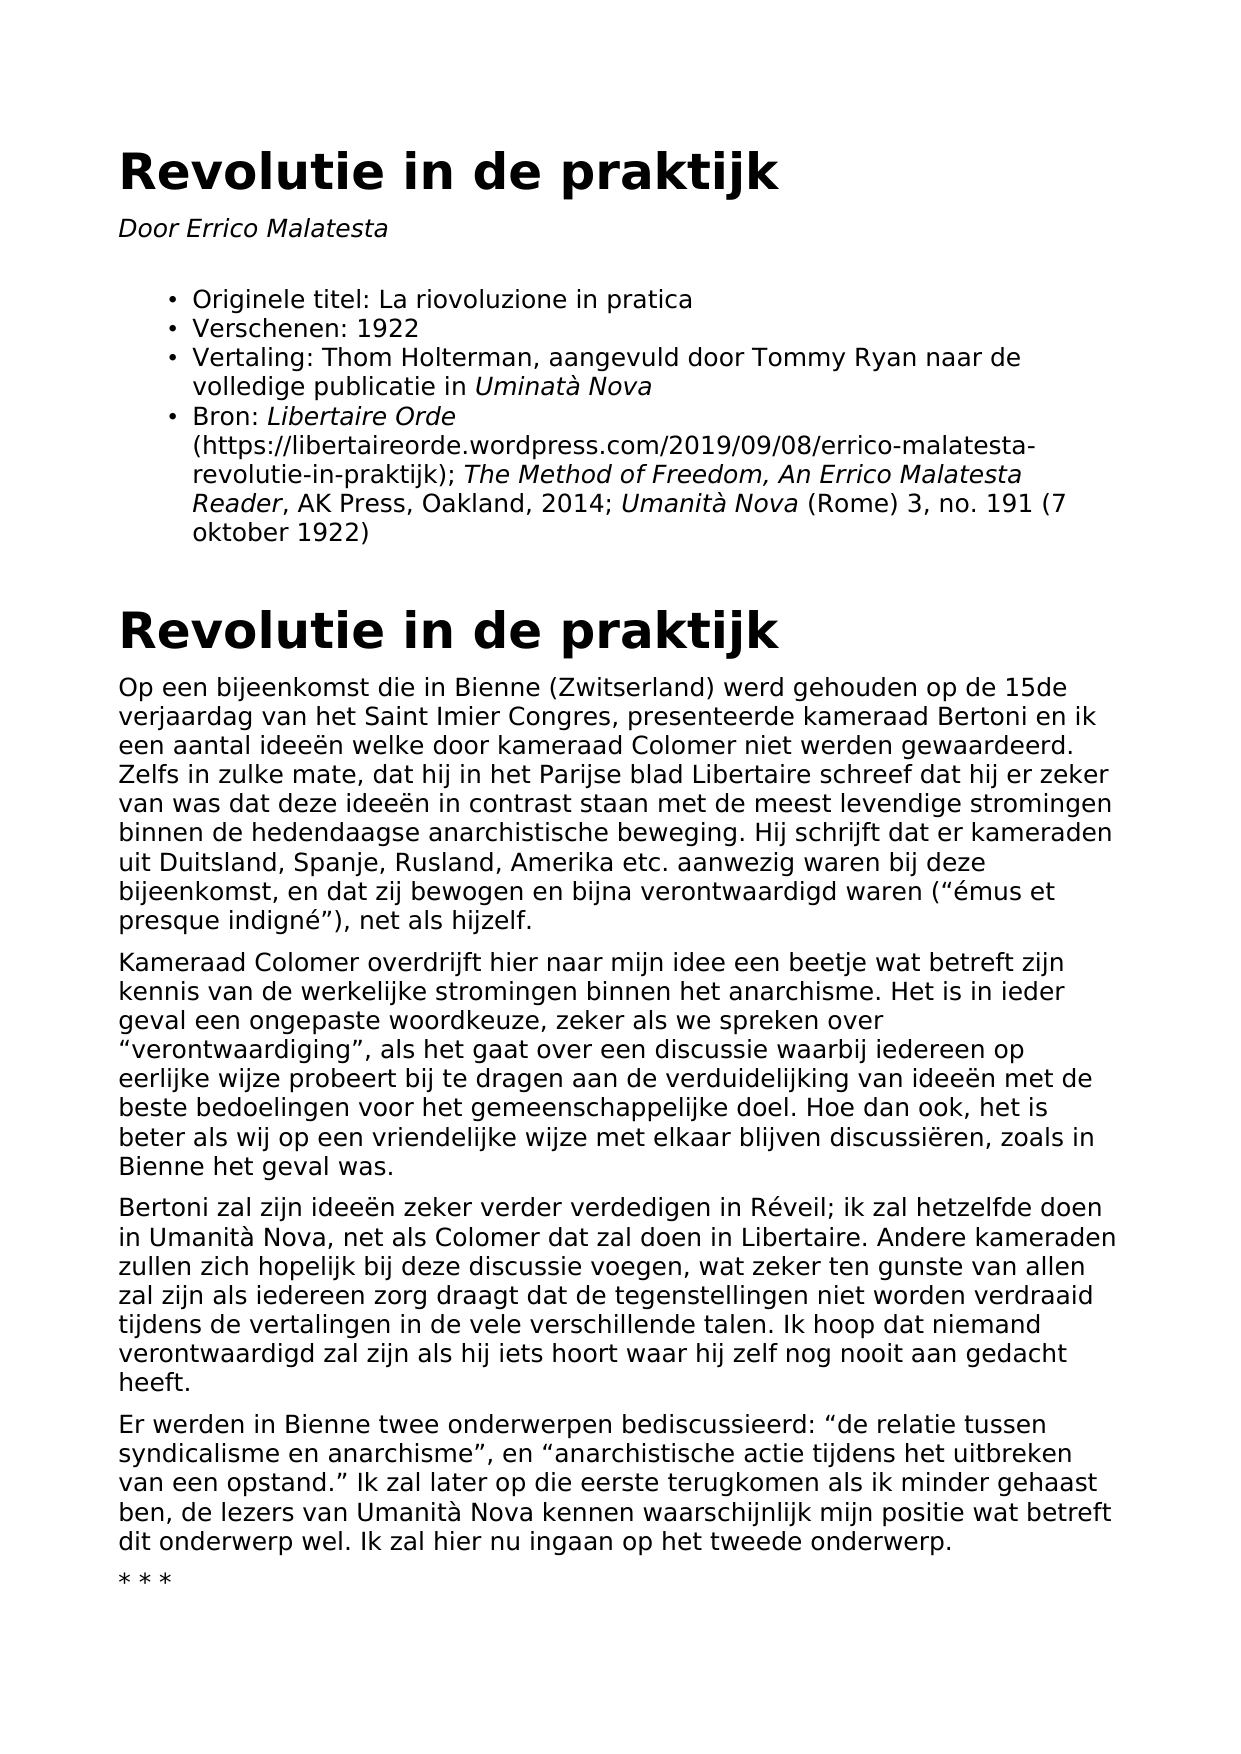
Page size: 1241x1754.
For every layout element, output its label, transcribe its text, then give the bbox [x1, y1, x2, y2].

subtitle Revolutie in de praktijk [118, 143, 1122, 201]
list Vertaling: Thom Holterman, aangevuld door Tommy Ryan naar de volledige publicatie in Uminatà Nova [177, 343, 1122, 402]
text Bertoni zal zijn ideeën zeker verder verdedigen in Réveil; ik zal hetzelfde doen in Umanità Nova, net als Colomer dat zal doen in Libertaire. Andere kameraden zullen zich hopelijk bij deze discussie voegen, wat zeker ten gunste van allen zal zijn als iedereen zorg draagt dat de tegenstellingen niet worden verdraaid tijdens de vertalingen in de vele verschillende talen. Ik hoop dat niemand verontwaardigd zal zijn als hij iets hoort waar hij zelf nog nooit aan gedacht heeft. [118, 1193, 1122, 1398]
subtitle Revolutie in de praktijk [118, 602, 1122, 660]
text Er werden in Bienne twee onderwerpen bediscussieerd: “de relatie tussen syndicalisme en anarchisme”, en “anarchistische actie tijdens het uitbreken van een opstand.” Ik zal later op die eerste terugkomen als ik minder gehaast ben, de lezers van Umanità Nova kennen waarschijnlijk mijn positie wat betreft dit onderwerp wel. Ik zal hier nu ingaan op het tweede onderwerp. [118, 1410, 1122, 1556]
text Door Errico Malatesta [118, 214, 1122, 243]
text Op een bijeenkomst die in Bienne (Zwitserland) werd gehouden op de 15de verjaardag van het Saint Imier Congres, presenteerde kameraad Bertoni en ik een aantal ideeën welke door kameraad Colomer niet werden gewaardeerd. Zelfs in zulke mate, dat hij in het Parijse blad Libertaire schreef dat hij er zeker van was dat deze ideeën in contrast staan met de meest levendige stromingen binnen de hedendaagse anarchistische beweging. Hij schrijft dat er kameraden uit Duitsland, Spanje, Rusland, Amerika etc. aanwezig waren bij deze bijeenkomst, en dat zij bewogen en bijna verontwaardigd waren (“émus et presque indigné”), net als hijzelf. [118, 673, 1122, 935]
list Bron: Libertaire Orde (https://libertaireorde.wordpress.com/2019/09/08/errico-malatesta-revolutie-in-praktijk); The Method of Freedom, An Errico Malatesta Reader, AK Press, Oakland, 2014; Umanità Nova (Rome) 3, no. 191 (7 oktober 1922) [177, 402, 1122, 547]
list Originele titel: La riovoluzione in pratica [177, 285, 1122, 314]
text Kameraad Colomer overdrijft hier naar mijn idee een beetje wat betreft zijn kennis van de werkelijke stromingen binnen het anarchisme. Het is in ieder geval een ongepaste woordkeuze, zeker als we spreken over “verontwaardiging”, als het gaat over een discussie waarbij iedereen op eerlijke wijze probeert bij te dragen aan de verduidelijking van ideeën met de beste bedoelingen voor het gemeenschappelijke doel. Hoe dan ook, het is beter als wij op een vriendelijke wijze met elkaar blijven discussiëren, zoals in Bienne het geval was. [118, 948, 1122, 1181]
text * * * [118, 1568, 1122, 1598]
list Verschenen: 1922 [177, 314, 1122, 343]
